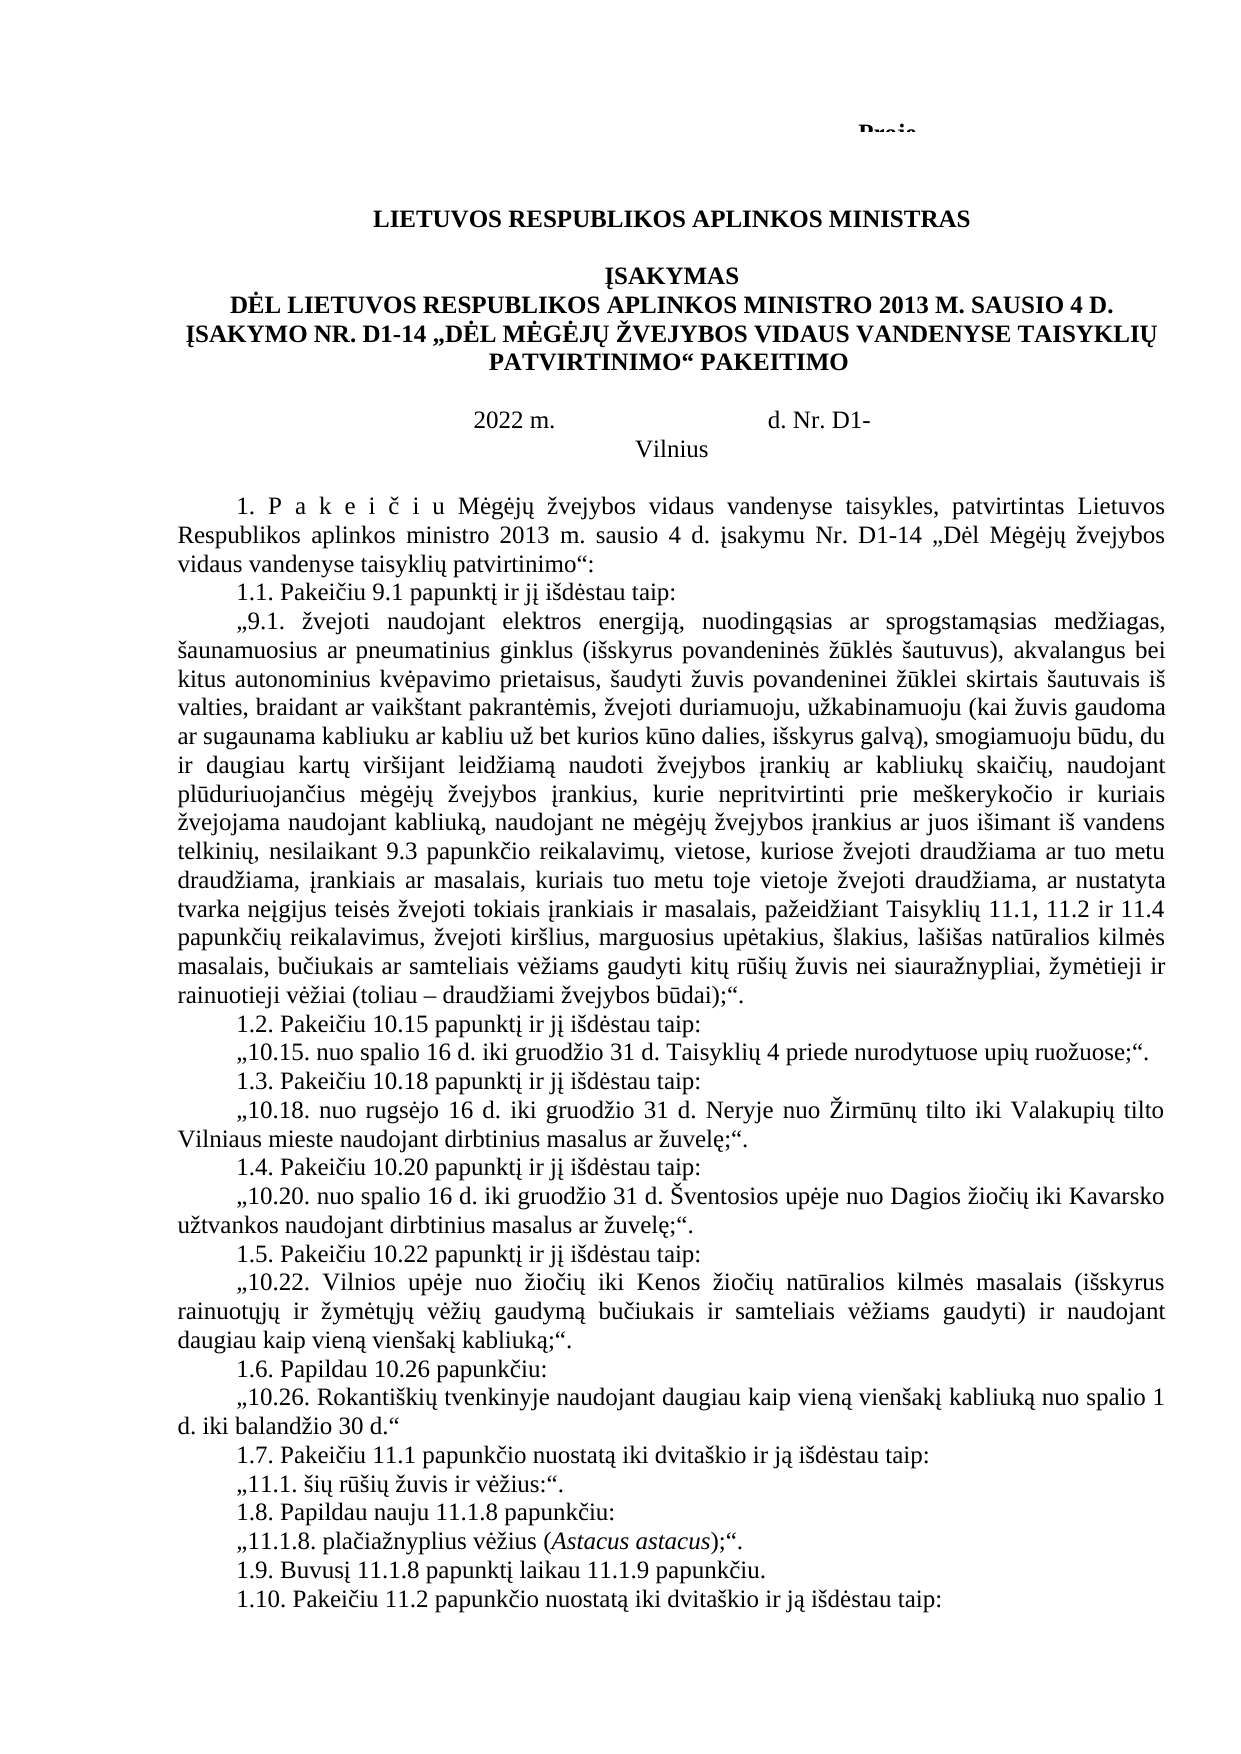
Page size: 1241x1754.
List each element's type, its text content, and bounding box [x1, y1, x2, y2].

text Projektas [783, 118, 919, 131]
text 1.7. Pakeičiu 11.1 papunkčio nuostatą iki dvitaškio ir ją išdėstau taip: [177, 1440, 1166, 1469]
text „10.22. Vilnios upėje nuo žiočių iki Kenos žiočių natūralios kilmės masalais (išskyrus rainuotųjų ir žymėtųjų vėžių gaudymą bučiukais ir samteliais vėžiams gaudyti) ir naudojant daugiau kaip vieną vienšakį kabliuką;“. [177, 1267, 1166, 1354]
text „10.20. nuo spalio 16 d. iki gruodžio 31 d. Šventosios upėje nuo Dagios žiočių iki Kavarsko užtvankos naudojant dirbtinius masalus ar žuvelę;“. [177, 1181, 1166, 1239]
text ĮSAKYMAS [177, 261, 1166, 290]
text 1. P a k e i č i u Mėgėjų žvejybos vidaus vandenyse taisykles, patvirtintas Lietuvos Respublikos aplinkos ministro 2013 m. sausio 4 d. įsakymu Nr. D1-14 „Dėl Mėgėjų žvejybos vidaus vandenyse taisyklių patvirtinimo“: [177, 491, 1166, 577]
text 1.4. Pakeičiu 10.20 papunktį ir jį išdėstau taip: [177, 1152, 1166, 1181]
text „10.15. nuo spalio 16 d. iki gruodžio 31 d. Taisyklių 4 priede nurodytuose upių ruožuose;“. [177, 1037, 1166, 1066]
text „10.18. nuo rugsėjo 16 d. iki gruodžio 31 d. Neryje nuo Žirmūnų tilto iki Valakupių tilto Vilniaus mieste naudojant dirbtinius masalus ar žuvelę;“. [177, 1095, 1166, 1152]
text „11.1. šių rūšių žuvis ir vėžius:“. [177, 1469, 1166, 1497]
text „11.1.8. plačiažnyplius vėžius (Astacus astacus);“. [177, 1526, 1166, 1555]
text 1.5. Pakeičiu 10.22 papunktį ir jį išdėstau taip: [177, 1239, 1166, 1267]
text DĖL LIETUVOS RESPUBLIKOS APLINKOS MINISTRO 2013 M. SAUSIO 4 D. ĮSAKYMO NR. D1-14 „DĖL MĖGĖJŲ ŽVEJYBOS VIDAUS VANDENYSE TAISYKLIŲ PATVIRTINIMO“ PAKEITIMO [177, 290, 1166, 376]
text 1.10. Pakeičiu 11.2 papunkčio nuostatą iki dvitaškio ir ją išdėstau taip: [177, 1584, 1166, 1612]
text LIETUVOS RESPUBLIKOS APLINKOS MINISTRAS [177, 204, 1166, 232]
text 1.9. Buvusį 11.1.8 papunktį laikau 11.1.9 papunkčiu. [177, 1555, 1166, 1584]
text „10.26. Rokantiškių tvenkinyje naudojant daugiau kaip vieną vienšakį kabliuką nuo spalio 1 d. iki balandžio 30 d.“ [177, 1382, 1166, 1440]
text 1.1. Pakeičiu 9.1 papunktį ir jį išdėstau taip: [177, 577, 1166, 606]
text 1.2. Pakeičiu 10.15 papunktį ir jį išdėstau taip: [177, 1009, 1166, 1037]
text 1.6. Papildau 10.26 papunkčiu: [177, 1354, 1166, 1382]
text Vilnius [177, 434, 1166, 491]
text 1.8. Papildau nauju 11.1.8 papunkčiu: [177, 1497, 1166, 1526]
text „9.1. žvejoti naudojant elektros energiją, nuodingąsias ar sprogstamąsias medžiagas, šaunamuosius ar pneumatinius ginklus (išskyrus povandeninės žūklės šautuvus), akvalangus bei kitus autonominius kvėpavimo prietaisus, šaudyti žuvis povandeninei žūklei skirtais šautuvais iš valties, braidant ar vaikštant pakrantėmis, žvejoti duriamuoju, užkabinamuoju (kai žuvis gaudoma ar sugaunama kabliuku ar kabliu už bet kurios kūno dalies, išskyrus galvą), smogiamuoju būdu, du ir daugiau kartų viršijant leidžiamą naudoti žvejybos įrankių ar kabliukų skaičių, naudojant plūduriuojančius mėgėjų žvejybos įrankius, kurie nepritvirtinti prie meškerykočio ir kuriais žvejojama naudojant kabliuką, naudojant ne mėgėjų žvejybos įrankius ar juos išimant iš vandens telkinių, nesilaikant 9.3 papunkčio reikalavimų, vietose, kuriose žvejoti draudžiama ar tuo metu draudžiama, įrankiais ar masalais, kuriais tuo metu toje vietoje žvejoti draudžiama, ar nustatyta tvarka neįgijus teisės žvejoti tokiais įrankiais ir masalais, pažeidžiant Taisyklių 11.1, 11.2 ir 11.4 papunkčių reikalavimus, žvejoti kiršlius, marguosius upėtakius, šlakius, lašišas natūralios kilmės masalais, bučiukais ar samteliais vėžiams gaudyti kitų rūšių žuvis nei siauražnypliai, žymėtieji ir rainuotieji vėžiai (toliau – draudžiami žvejybos būdai);“. [177, 606, 1166, 1009]
text 2022 m. d. Nr. D1- [177, 405, 1166, 434]
text 1.3. Pakeičiu 10.18 papunktį ir jį išdėstau taip: [177, 1066, 1166, 1095]
